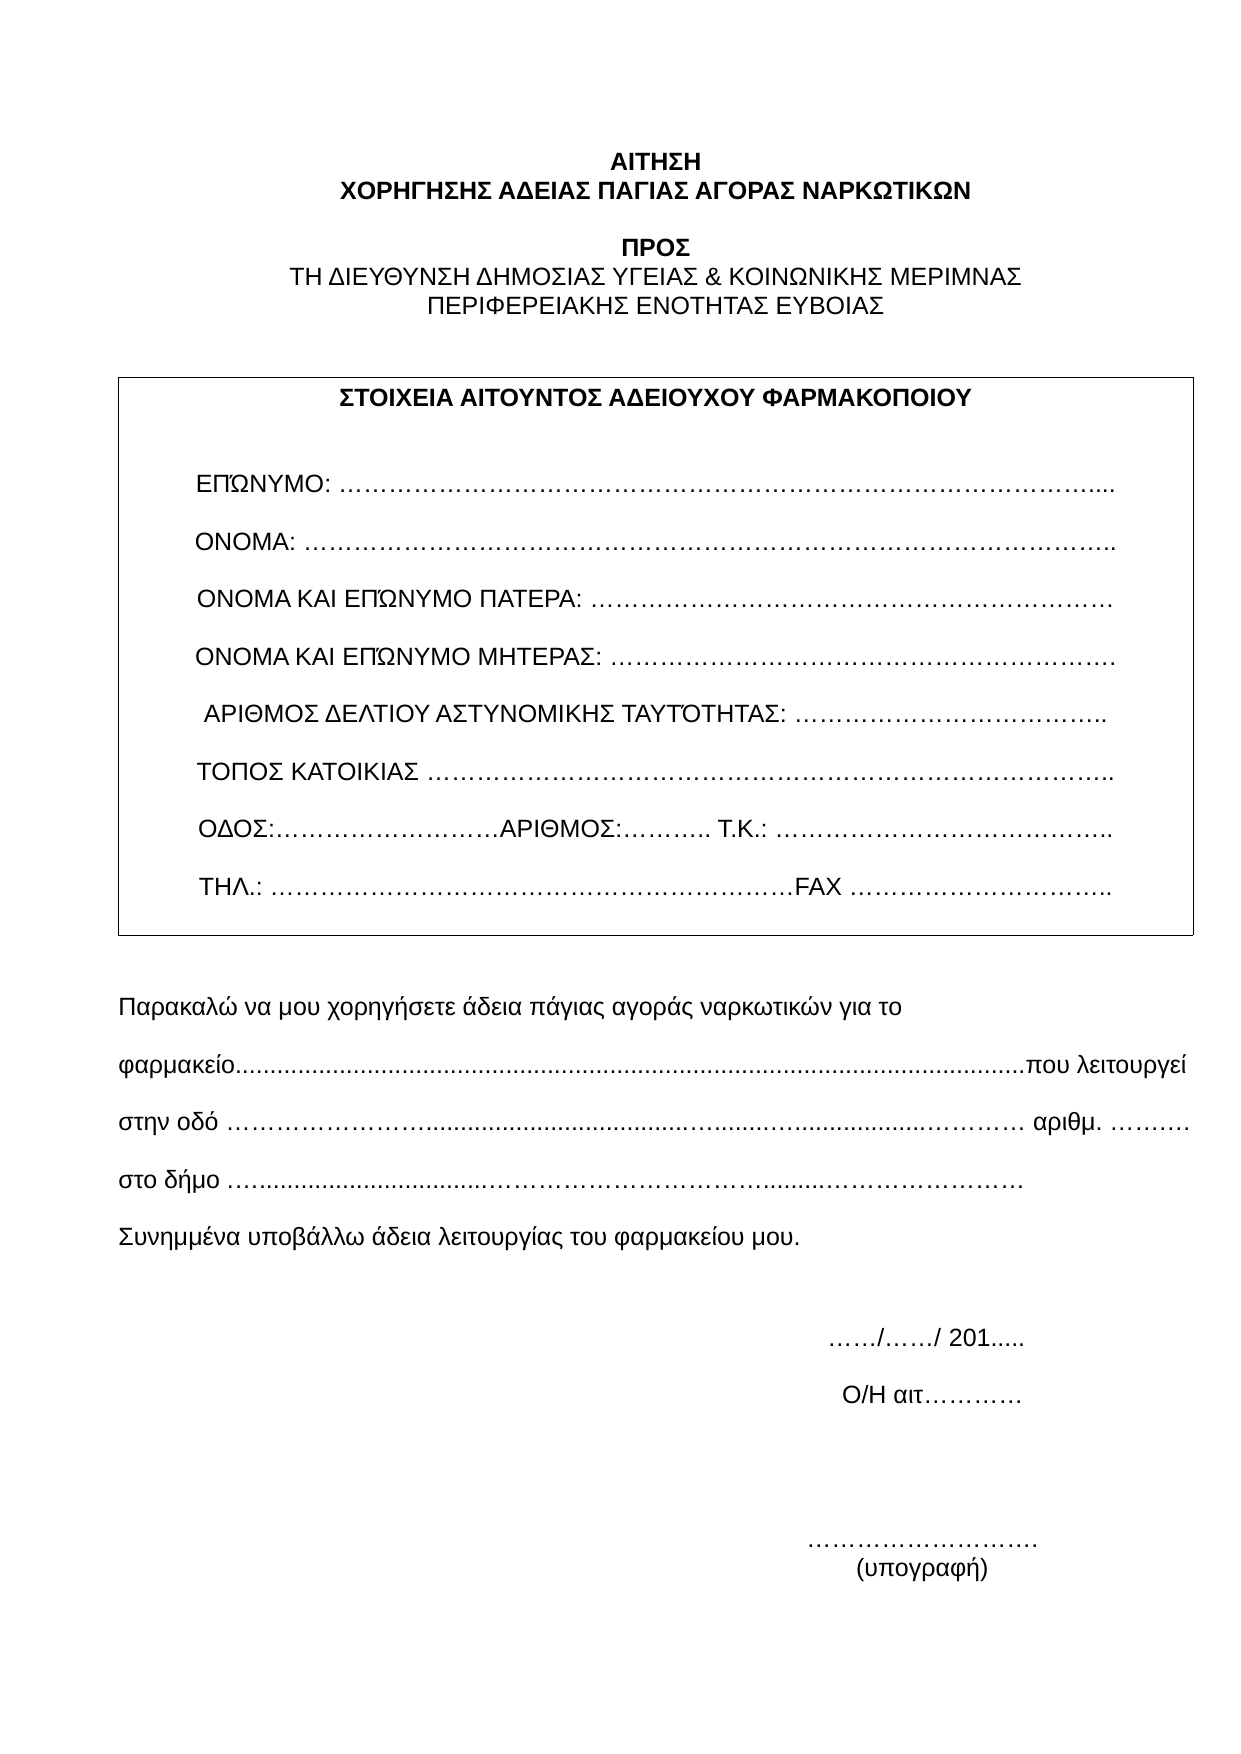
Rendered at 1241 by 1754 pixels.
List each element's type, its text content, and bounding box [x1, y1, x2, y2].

text ΠΡΟΣ [118, 233, 1193, 262]
table_header ΣΤΟΙΧΕΙΑ ΑΙΤΟΥΝΤΟΣ ΑΔΕΙΟΥΧΟΥ ΦΑΡΜΑΚΟΠΟΙΟΥ ΕΠΏΝΥΜΟ: ……………………………………………………………………………….... ΟΝΟΜΑ: …………………………………………………………………………………….. ΟΝΟΜΑ ΚΑΙ ΕΠΏΝΥΜΟ ΠΑΤΕΡΑ: ……………………………………………………… ΟΝΟΜΑ ΚΑΙ ΕΠΏΝΥΜΟ ΜΗΤΕΡΑΣ: ……………………………………………………. ΑΡΙΘΜΟΣ ΔΕΛΤΙΟΥ ΑΣΤΥΝΟΜΙΚΗΣ ΤΑΥΤΌΤΗΤΑΣ: ……………………………….. ΤΟΠΟΣ ΚΑΤΟΙΚΙΑΣ ……………………………………………………………………….. ΟΔΟΣ:………………………ΑΡΙΘΜΟΣ:……….. Τ.Κ.: ………………………………….. ΤΗΛ.: ………………………………………………………FAX ………………………….. [119, 378, 1193, 935]
text Συνημμένα υποβάλλω άδεια λειτουργίας του φαρμακείου μου. [118, 1222, 1193, 1251]
text ΑΙΤΗΣΗ [118, 147, 1193, 176]
text ΧΟΡΗΓΗΣΗΣ ΑΔΕΙΑΣ ΠΑΓΙΑΣ ΑΓΟΡΑΣ ΝΑΡΚΩΤΙΚΩΝ [118, 176, 1193, 204]
text Παρακαλώ να μου χορηγήσετε άδεια πάγιας αγοράς ναρκωτικών για το φαρμακείο..................................................................................................................που λειτουργεί στην οδό ……………………......................................…........…...................………… αριθμ. …….… στο δήμο .….................................…………………………….........…………………… [118, 992, 1193, 1193]
text ……/……/ 201..... [118, 1323, 1193, 1352]
text ………………………. [118, 1524, 1193, 1553]
text ΠΕΡΙΦΕΡΕΙΑΚΗΣ ΕΝΟΤΗΤΑΣ ΕΥΒΟΙΑΣ [118, 291, 1193, 319]
text ΤΗ ΔΙΕΥΘΥΝΣΗ ΔΗΜΟΣΙΑΣ ΥΓΕΙΑΣ & ΚΟΙΝΩΝΙΚΗΣ ΜΕΡΙΜΝΑΣ [118, 262, 1193, 291]
text Ο/Η αιτ………… [118, 1380, 1193, 1409]
text (υπογραφή) [118, 1553, 1193, 1582]
